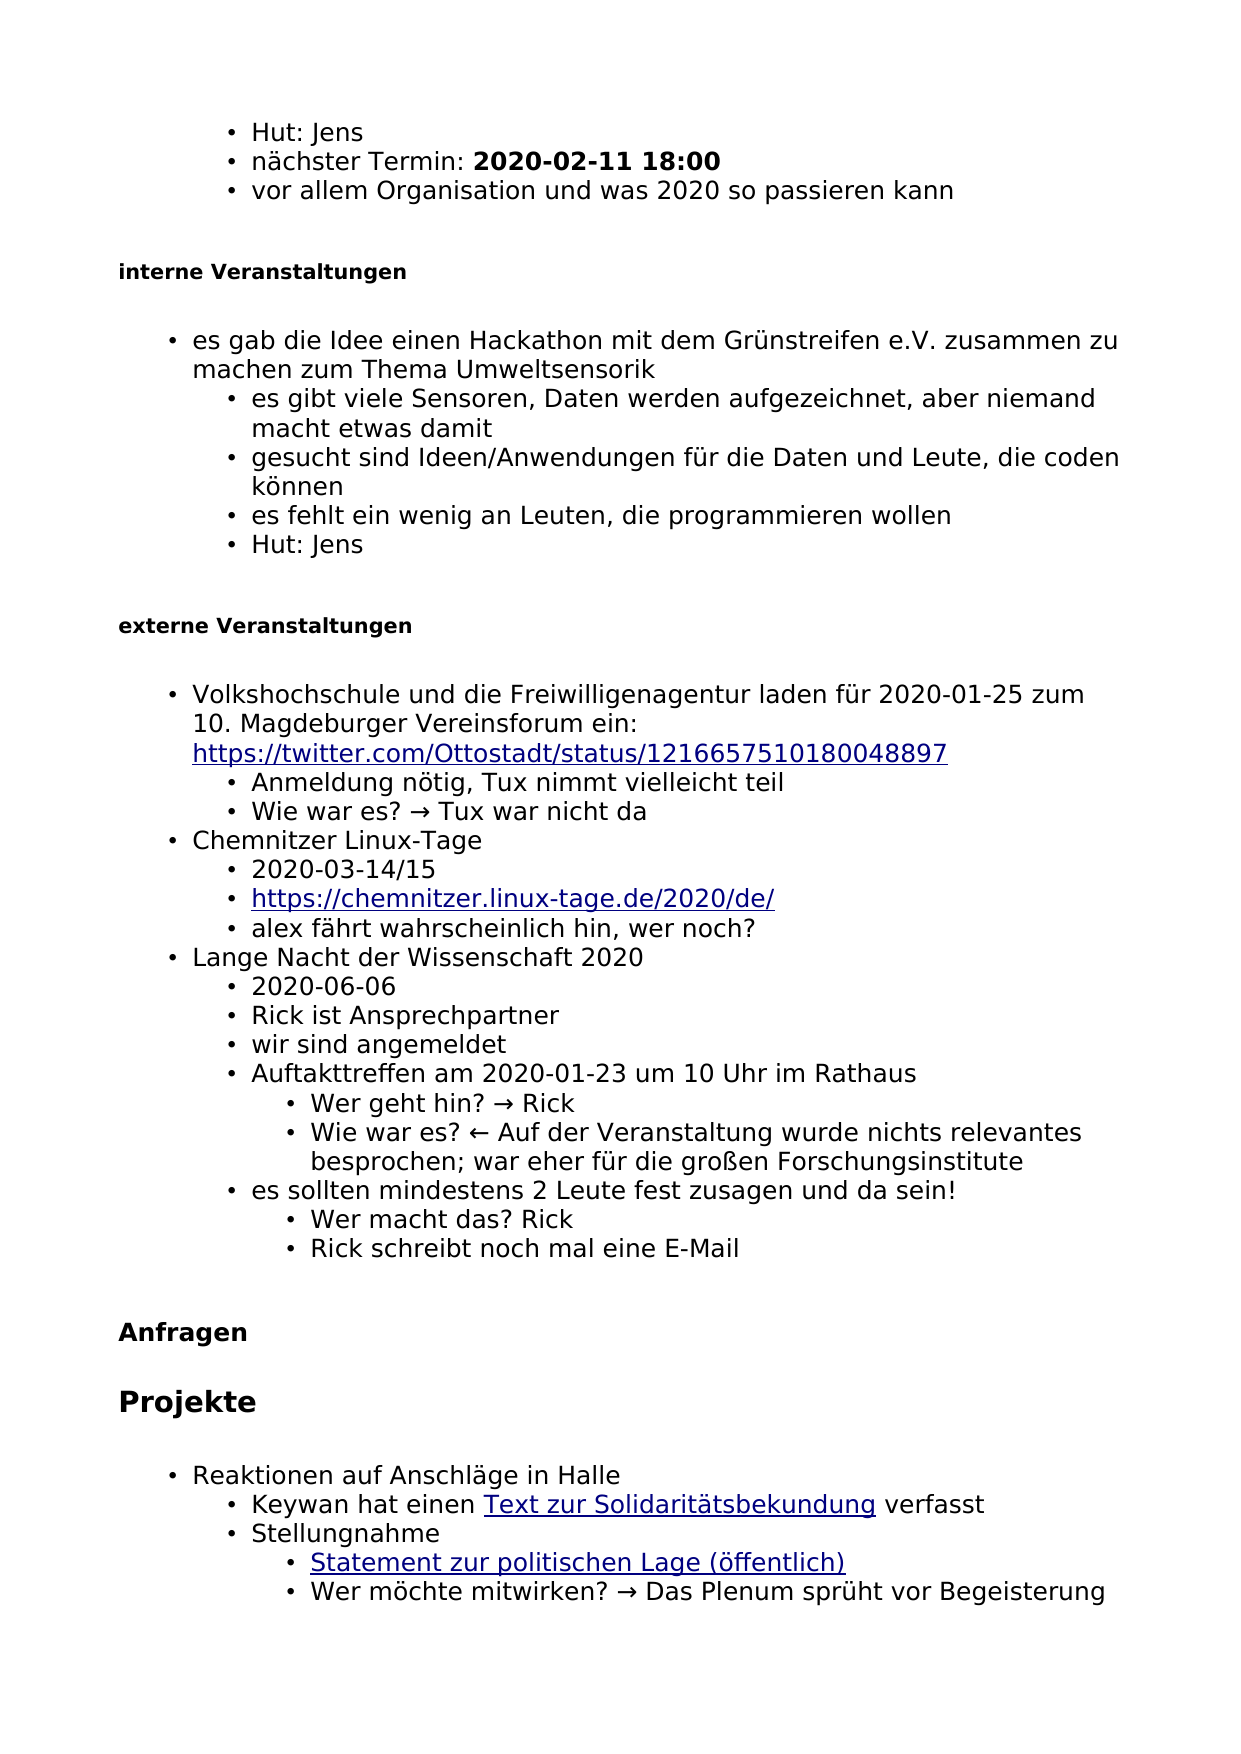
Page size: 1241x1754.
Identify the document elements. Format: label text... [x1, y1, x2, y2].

list Statement zur politischen Lage (öffentlich) [295, 1548, 1122, 1577]
list Wie war es? → Tux war nicht da [236, 797, 1122, 826]
list vor allem Organisation und was 2020 so passieren kann [236, 176, 1122, 206]
list Volkshochschule und die Freiwilligenagentur laden für 2020-01-25 zum 10. Magdeburger Vereinsforum ein: https://twitter.com/Ottostadt/status/1216657510180048897 [177, 680, 1122, 768]
list Anmeldung nötig, Tux nimmt vielleicht teil [236, 768, 1122, 797]
list Rick schreibt noch mal eine E-Mail [295, 1234, 1122, 1264]
list es sollten mindestens 2 Leute fest zusagen und da sein! [236, 1176, 1122, 1205]
subtitle Projekte [118, 1385, 1122, 1419]
list Reaktionen auf Anschläge in Halle [177, 1461, 1122, 1490]
list es gab die Idee einen Hackathon mit dem Grünstreifen e.V. zusammen zu machen zum Thema Umweltsensorik [177, 326, 1122, 385]
list alex fährt wahrscheinlich hin, wer noch? [236, 914, 1122, 943]
list Rick ist Ansprechpartner [236, 1001, 1122, 1030]
list Wie war es? ← Auf der Veranstaltung wurde nichts relevantes besprochen; war eher für die großen Forschungsinstitute [295, 1118, 1122, 1176]
subtitle externe Veranstaltungen [118, 614, 1122, 638]
list es gibt viele Sensoren, Daten werden aufgezeichnet, aber niemand macht etwas damit [236, 385, 1122, 443]
list https://chemnitzer.linux-tage.de/2020/de/ [236, 884, 1122, 914]
subtitle interne Veranstaltungen [118, 260, 1122, 284]
list es fehlt ein wenig an Leuten, die programmieren wollen [236, 501, 1122, 531]
list Lange Nacht der Wissenschaft 2020 [177, 943, 1122, 972]
list Wer möchte mitwirken? → Das Plenum sprüht vor Begeisterung [295, 1577, 1122, 1607]
list 2020-06-06 [236, 972, 1122, 1001]
list Keywan hat einen Text zur Solidaritätsbekundung verfasst [236, 1490, 1122, 1519]
list Stellungnahme [236, 1519, 1122, 1548]
list 2020-03-14/15 [236, 855, 1122, 884]
list gesucht sind Ideen/Anwendungen für die Daten und Leute, die coden können [236, 443, 1122, 501]
list nächster Termin: 2020-02-11 18:00 [236, 147, 1122, 176]
list Wer geht hin? → Rick [295, 1089, 1122, 1118]
list Hut: Jens [236, 531, 1122, 560]
list wir sind angemeldet [236, 1030, 1122, 1059]
list Hut: Jens [236, 118, 1122, 147]
subtitle Anfragen [118, 1318, 1122, 1347]
list Chemnitzer Linux-Tage [177, 826, 1122, 855]
list Auftakttreffen am 2020-01-23 um 10 Uhr im Rathaus [236, 1059, 1122, 1089]
list Wer macht das? Rick [295, 1205, 1122, 1234]
